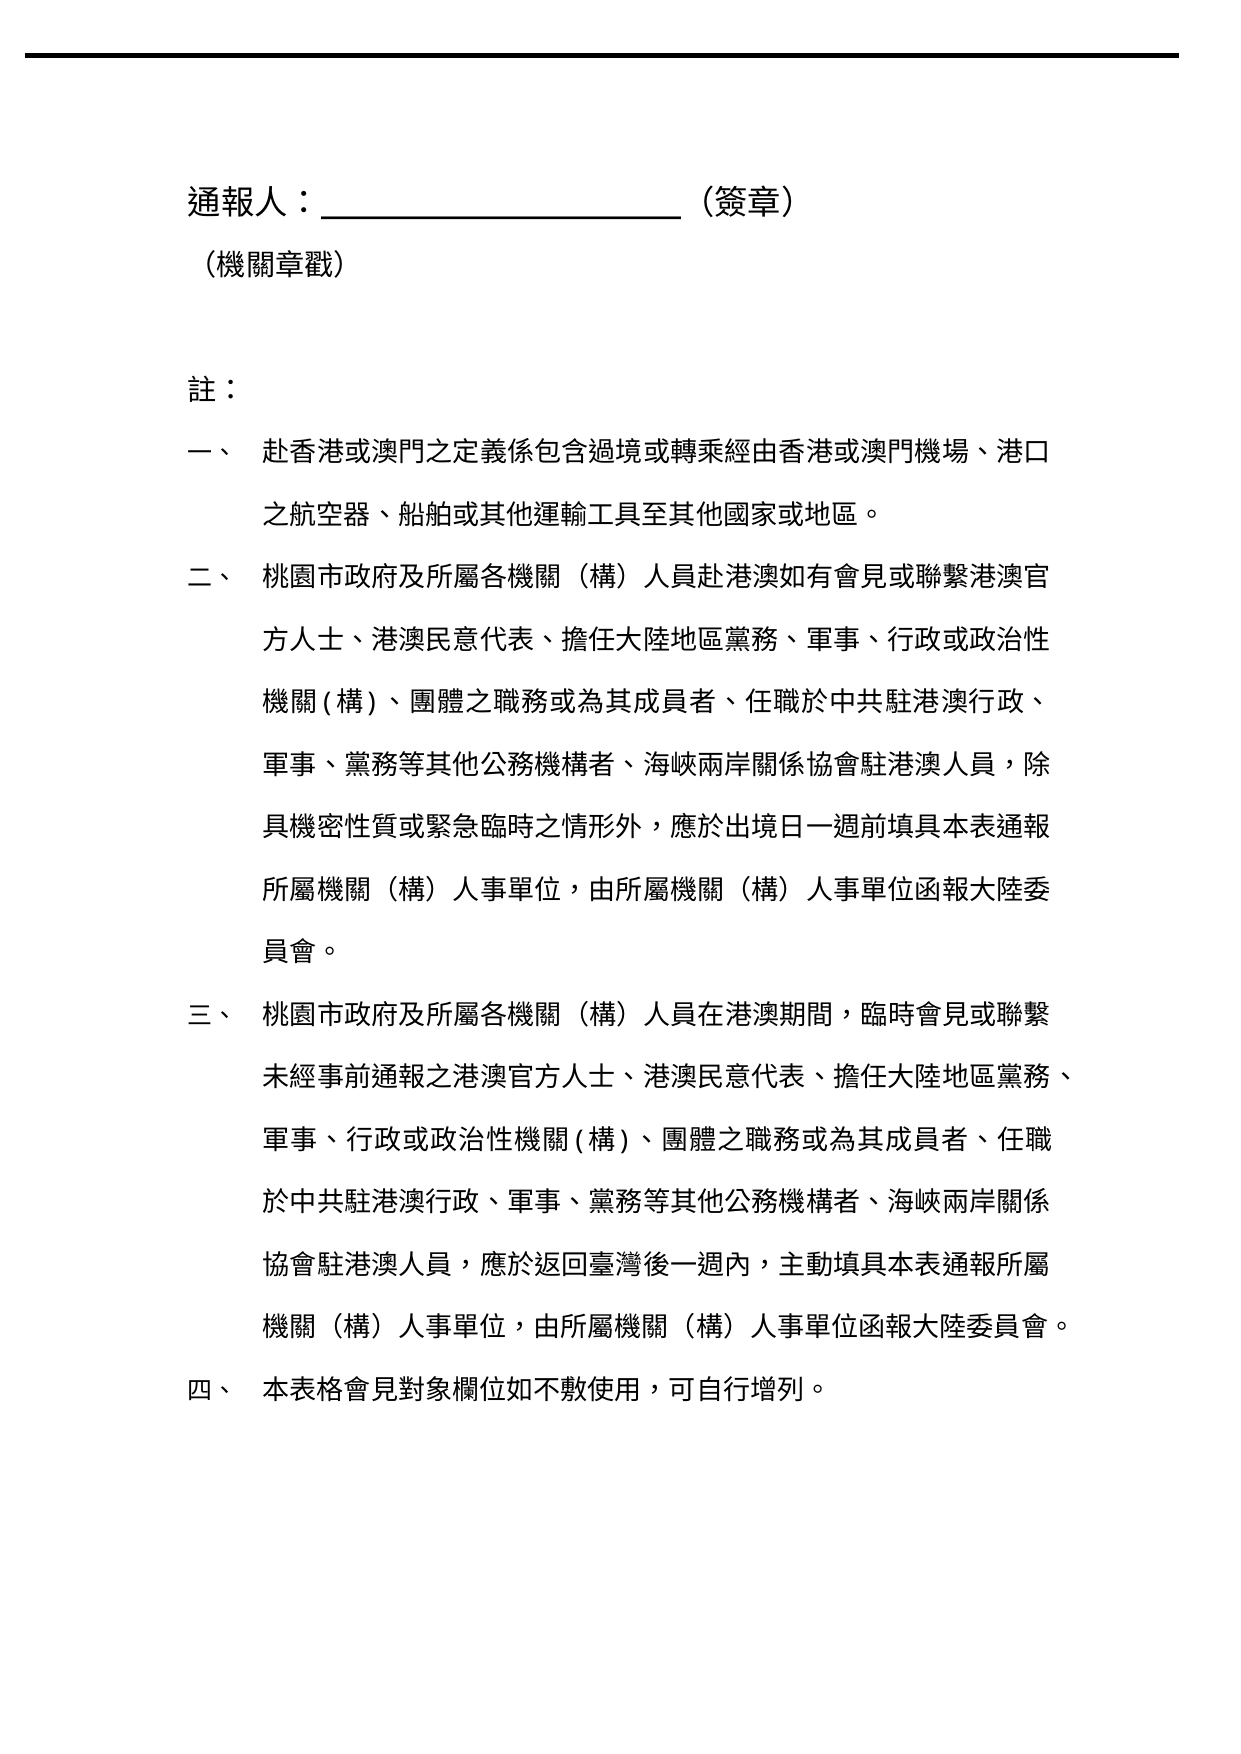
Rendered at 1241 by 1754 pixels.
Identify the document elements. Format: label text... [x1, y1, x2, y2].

text 註： [187, 283, 1053, 408]
text （機關章戳） [187, 221, 1053, 283]
list 赴香港或澳門之定義係包含過境或轉乘經由香港或澳門機場、港口之航空器、船舶或其他運輸工具至其他國家或地區。 [187, 408, 1053, 533]
list 桃園市政府及所屬各機關（構）人員赴港澳如有會見或聯繫港澳官方人士、港澳民意代表、擔任大陸地區黨務、軍事、行政或政治性機關(構)、團體之職務或為其成員者、任職於中共駐港澳行政、軍事、黨務等其他公務機構者、海峽兩岸關係協會駐港澳人員，除具機密性質或緊急臨時之情形外，應於出境日一週前填具本表通報所屬機關（構）人事單位，由所屬機關（構）人事單位函報大陸委員會。 [187, 533, 1053, 971]
list 桃園市政府及所屬各機關（構）人員在港澳期間，臨時會見或聯繫未經事前通報之港澳官方人士、港澳民意代表、擔任大陸地區黨務、軍事、行政或政治性機關(構)、團體之職務或為其成員者、任職於中共駐港澳行政、軍事、黨務等其他公務機構者、海峽兩岸關係協會駐港澳人員，應於返回臺灣後一週內，主動填具本表通報所屬機關（構）人事單位，由所屬機關（構）人事單位函報大陸委員會。 [187, 971, 1053, 1346]
text 通報人：__________________（簽章） [187, 158, 1053, 221]
list 本表格會見對象欄位如不敷使用，可自行增列。 [187, 1346, 1053, 1408]
